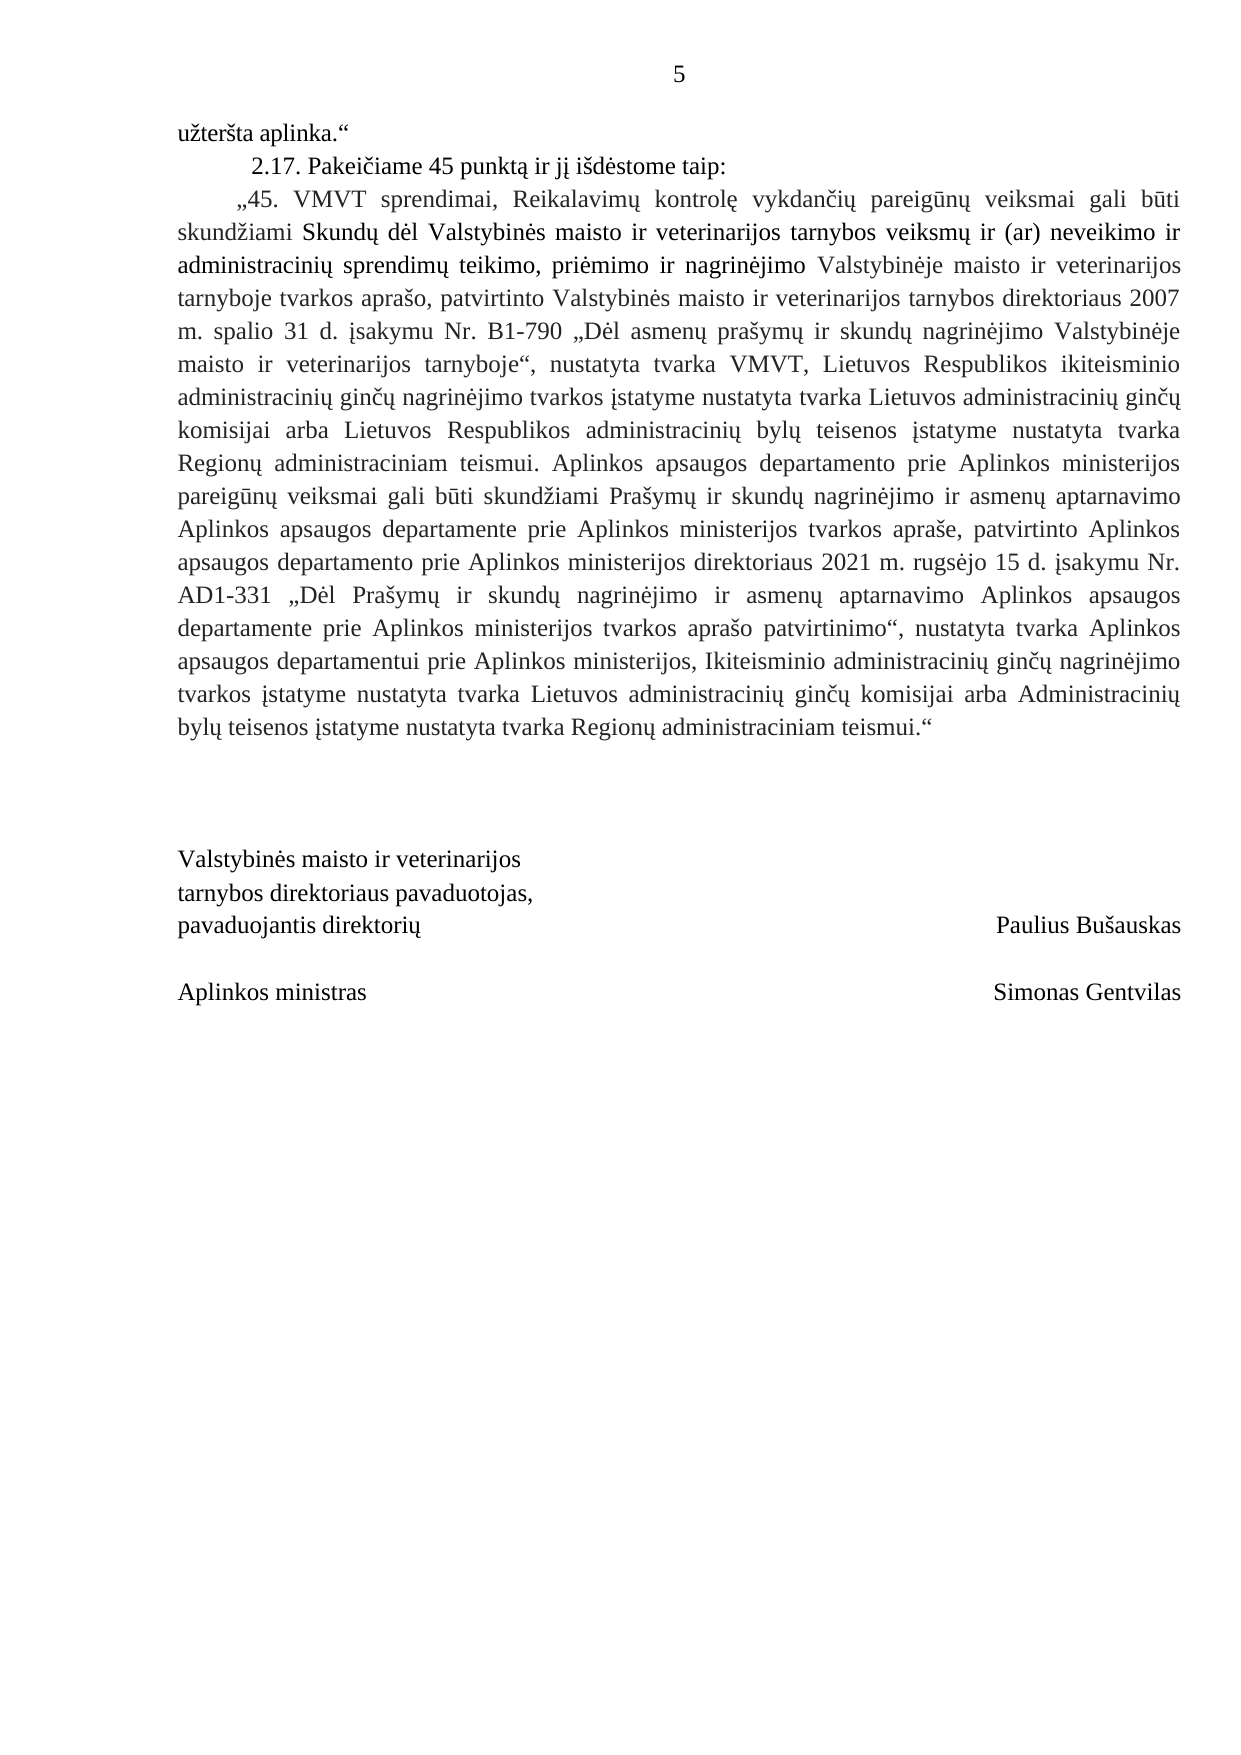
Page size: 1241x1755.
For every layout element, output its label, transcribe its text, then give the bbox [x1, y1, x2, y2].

text tarnybos direktoriaus pavaduotojas, [177, 878, 1181, 906]
text „45. VMVT sprendimai, Reikalavimų kontrolę vykdančių pareigūnų veiksmai gali būti skundžiami Skundų dėl Valstybinės maisto ir veterinarijos tarnybos veiksmų ir (ar) neveikimo ir administracinių sprendimų teikimo, priėmimo ir nagrinėjimo Valstybinėje maisto ir veterinarijos tarnyboje tvarkos aprašo, patvirtinto Valstybinės maisto ir veterinarijos tarnybos direktoriaus 2007 m. spalio 31 d. įsakymu Nr. B1-790 „Dėl asmenų prašymų ir skundų nagrinėjimo Valstybinėje maisto ir veterinarijos tarnyboje“, nustatyta tvarka VMVT, Lietuvos Respublikos ikiteisminio administracinių ginčų nagrinėjimo tvarkos įstatyme nustatyta tvarka Lietuvos administracinių ginčų komisijai arba Lietuvos Respublikos administracinių bylų teisenos įstatyme nustatyta tvarka Regionų administraciniam teismui. Aplinkos apsaugos departamento prie Aplinkos ministerijos pareigūnų veiksmai gali būti skundžiami Prašymų ir skundų nagrinėjimo ir asmenų aptarnavimo Aplinkos apsaugos departamente prie Aplinkos ministerijos tvarkos apraše, patvirtinto Aplinkos apsaugos departamento prie Aplinkos ministerijos direktoriaus 2021 m. rugsėjo 15 d. įsakymu Nr. AD1-331 „Dėl Prašymų ir skundų nagrinėjimo ir asmenų aptarnavimo Aplinkos apsaugos departamente prie Aplinkos ministerijos tvarkos aprašo patvirtinimo“, nustatyta tvarka Aplinkos apsaugos departamentui prie Aplinkos ministerijos, Ikiteisminio administracinių ginčų nagrinėjimo tvarkos įstatyme nustatyta tvarka Lietuvos administracinių ginčų komisijai arba Administracinių bylų teisenos įstatyme nustatyta tvarka Regionų administraciniam teismui.“ [177, 184, 1181, 741]
text užteršta aplinka.“ [177, 118, 1181, 147]
text 2.17. Pakeičiame 45 punktą ir jį išdėstome taip: [177, 151, 1181, 180]
text pavaduojantis direktorių Paulius Bušauskas [177, 911, 1181, 939]
text Valstybinės maisto ir veterinarijos [177, 844, 1181, 873]
text Aplinkos ministras Simonas Gentvilas [177, 977, 1181, 1005]
